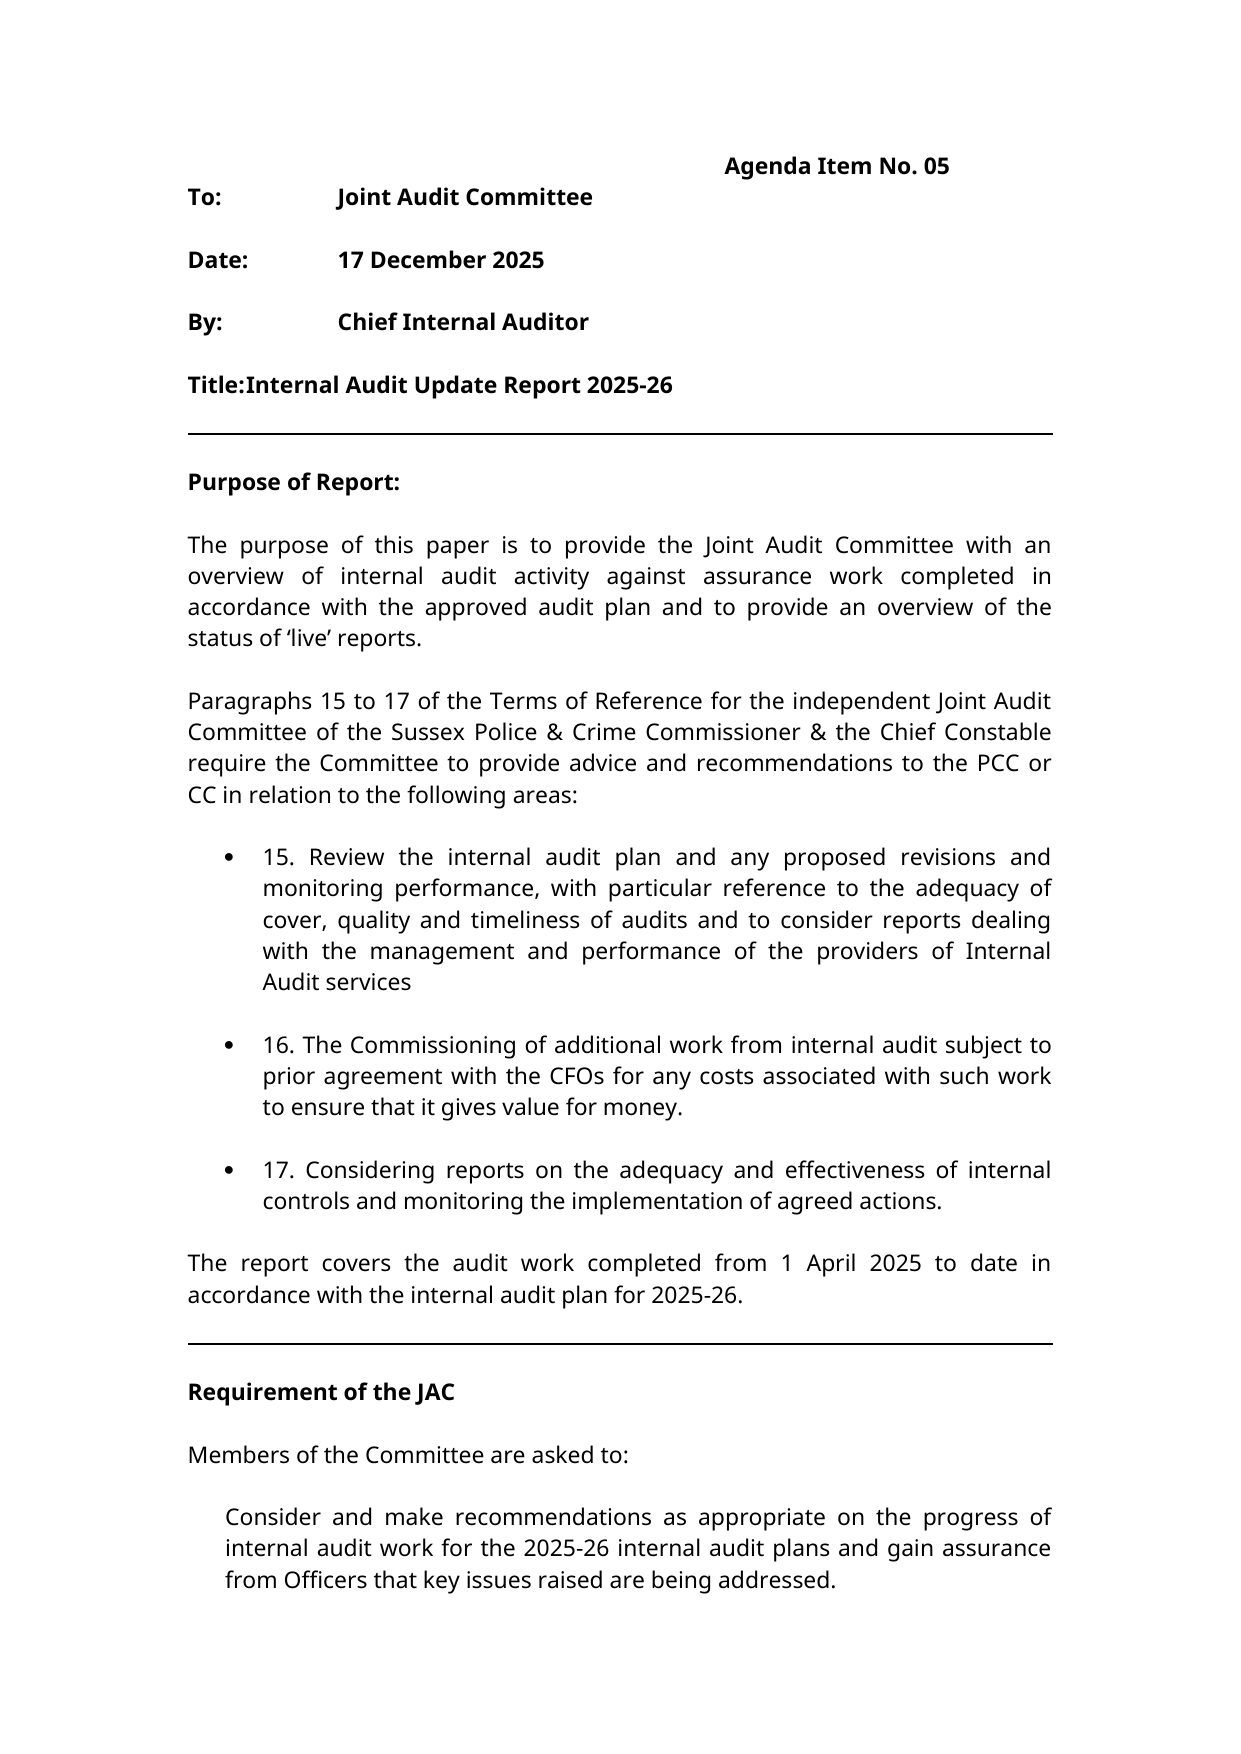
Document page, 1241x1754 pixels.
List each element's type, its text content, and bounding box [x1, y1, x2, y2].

list 17. Considering reports on the adequacy and effectiveness of internal controls and monitoring the implementation of agreed actions. [225, 1154, 1053, 1216]
list 15. Review the internal audit plan and any proposed revisions and monitoring performance, with particular reference to the adequacy of cover, quality and timeliness of audits and to consider reports dealing with the management and performance of the providers of Internal Audit services [225, 841, 1053, 997]
text Paragraphs 15 to 17 of the Terms of Reference for the independent Joint Audit Committee of the Sussex Police & Crime Commissioner & the Chief Constable require the Committee to provide advice and recommendations to the PCC or CC in relation to the following areas: [187, 685, 1053, 810]
text Members of the Committee are asked to: [187, 1438, 1053, 1470]
text The report covers the audit work completed from 1 April 2025 to date in accordance with the internal audit plan for 2025-26. [187, 1247, 1053, 1310]
text ­­­­­­­­­­­­­­ [187, 435, 1053, 466]
text Purpose of Report: [187, 466, 1053, 497]
text To: Joint Audit Committee [187, 181, 1053, 212]
text The purpose of this paper is to provide the Joint Audit Committee with an overview of internal audit activity against assurance work completed in accordance with the approved audit plan and to provide an overview of the status of ‘live’ reports. [187, 529, 1053, 654]
list 16. The Commissioning of additional work from internal audit subject to prior agreement with the CFOs for any costs associated with such work to ensure that it gives value for money. [225, 1029, 1053, 1122]
text Date: 17 December 2025 [187, 244, 1053, 275]
text Consider and make recommendations as appropriate on the progress of internal audit work for the 2025-26 internal audit plans and gain assurance from Officers that key issues raised are being addressed. [225, 1501, 1053, 1595]
text Agenda Item No. 05 [187, 150, 1053, 181]
text By: Chief Internal Auditor [187, 306, 1053, 337]
text Requirement of the JAC [187, 1376, 1053, 1407]
text Title: Internal Audit Update Report 2025-26 [187, 369, 1053, 400]
